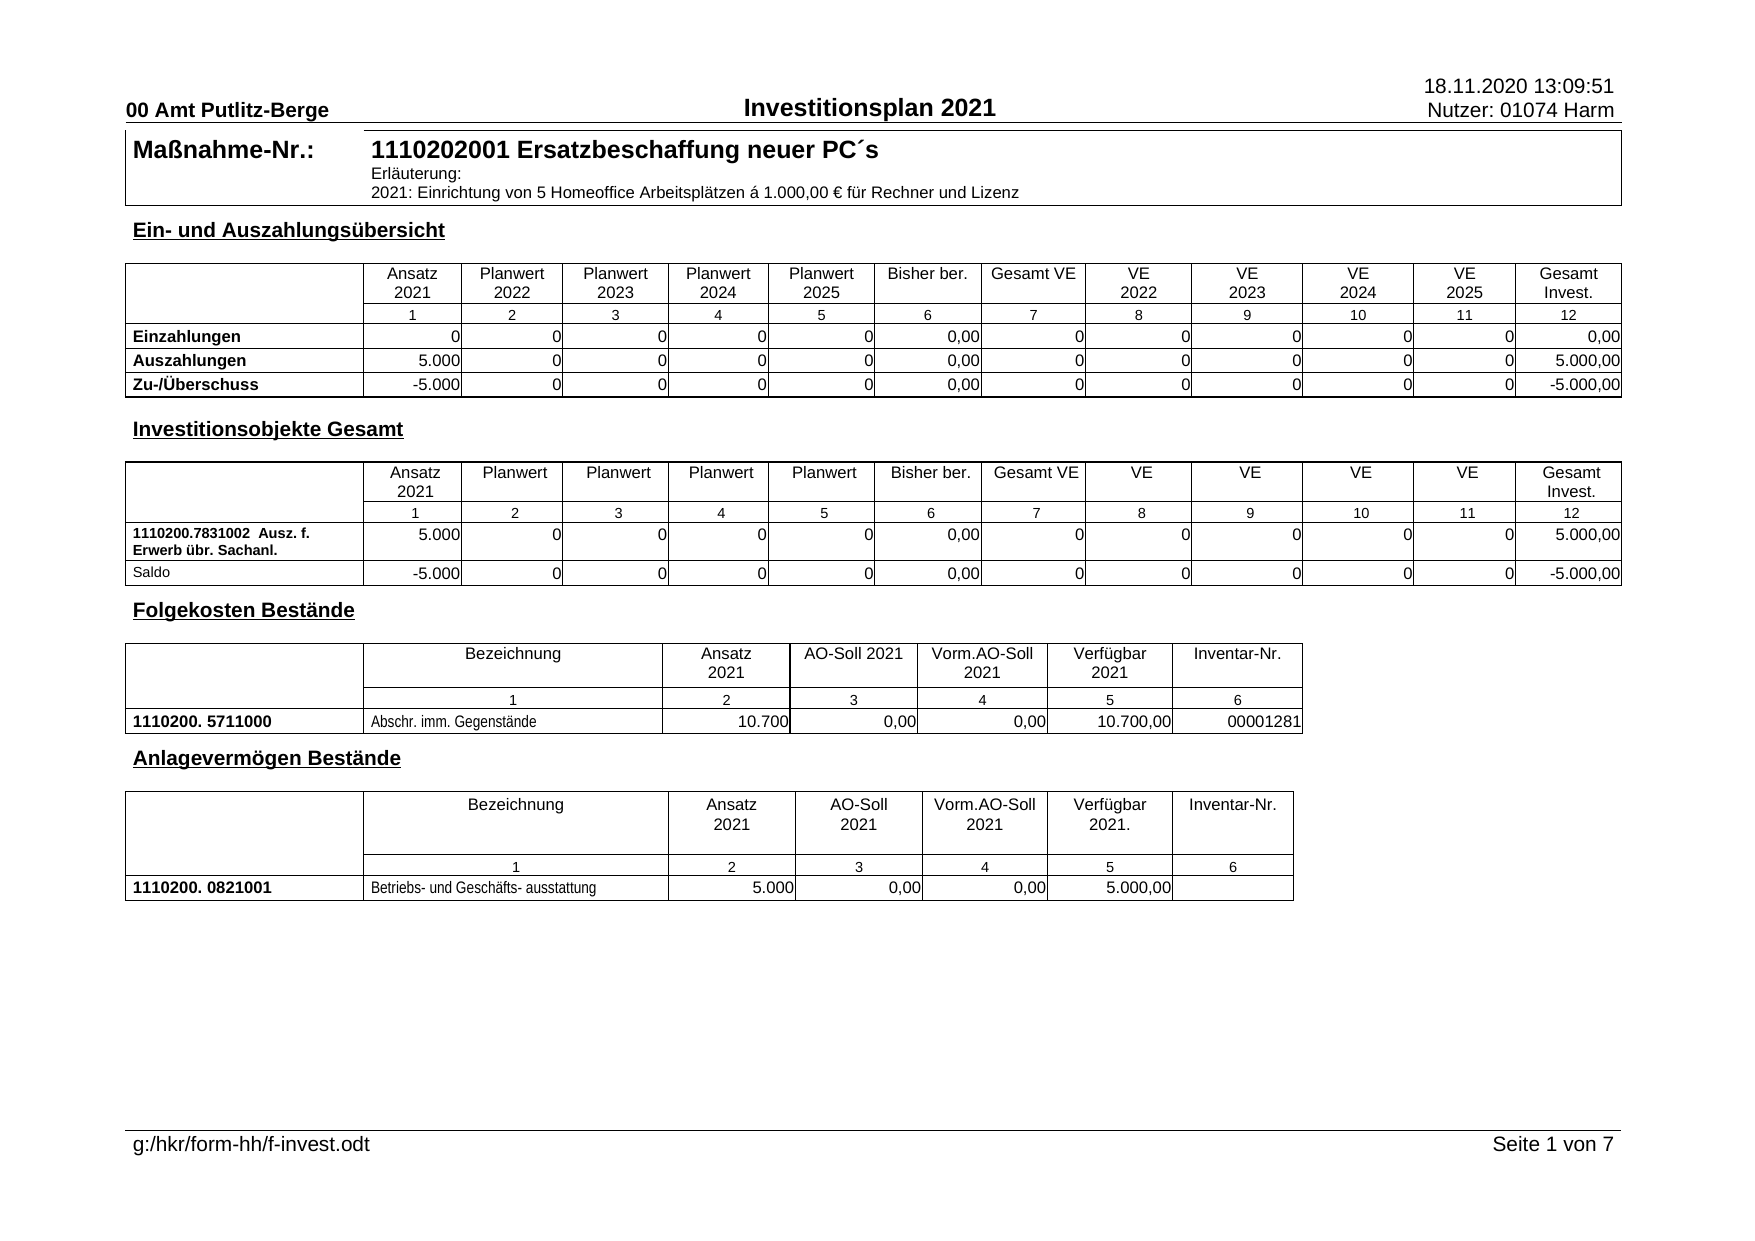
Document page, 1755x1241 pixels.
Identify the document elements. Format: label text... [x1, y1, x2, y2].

table_cell Planwert 2022 [462, 264, 562, 302]
table_cell 9 [1192, 304, 1302, 323]
table_cell VE [1086, 463, 1191, 501]
table_cell [1515, 875, 1615, 899]
table_cell [125, 901, 363, 1087]
table_cell 0 [462, 561, 562, 585]
table_cell [1405, 900, 1515, 1087]
table_cell 0 [982, 349, 1085, 372]
table_cell 0 [769, 523, 874, 560]
table_cell 1110202001 Ersatzbeschaffung neuer PC´s Erläuterung: 2021: Einrichtung von 5 Homeoffice Arbeitsplätzen á 1.000,00 € für Rechner und Lizenz [364, 131, 1621, 202]
table_cell 0 [669, 561, 768, 585]
table_cell 0 [1303, 561, 1413, 585]
table_cell Auszahlungen [126, 349, 363, 372]
table_cell VE 2024 [1303, 264, 1413, 302]
table_cell Verfügbar 2021. [1048, 792, 1172, 854]
table_cell [1515, 398, 1621, 404]
table_cell 0 [669, 523, 768, 560]
table_cell 1110200. 5711000 [126, 709, 363, 733]
table_cell [126, 501, 363, 522]
table_cell Vorm.AO-Soll 2021 [918, 644, 1047, 687]
table_cell [668, 901, 795, 1087]
table_cell AO-Soll 2021 [796, 792, 922, 854]
table_cell [126, 463, 363, 501]
table_cell 0 [1414, 523, 1515, 560]
table_cell 0 [982, 561, 1085, 585]
table_cell -5.000,00 [1516, 373, 1621, 396]
table_cell 0,00 [875, 349, 981, 372]
table_cell 0 [563, 561, 668, 585]
table_cell [1356, 875, 1404, 899]
table_cell [1515, 854, 1615, 875]
table_cell 1 [364, 688, 662, 708]
table_cell Bisher ber. [875, 463, 981, 501]
table_cell 0 [982, 373, 1085, 396]
table_cell 0 [669, 349, 768, 372]
table_cell 0 [1086, 373, 1191, 396]
table_cell 11 [1414, 304, 1515, 323]
table_cell 5 [769, 502, 874, 522]
table_cell Saldo [126, 561, 363, 585]
table_cell [1356, 687, 1404, 708]
table_cell Planwert [563, 463, 668, 501]
table_cell 0 [1192, 373, 1302, 396]
table_cell 0,00 [923, 876, 1047, 899]
table_cell [1615, 643, 1621, 687]
table_cell Ansatz 2021 [669, 792, 795, 854]
table_cell Inventar-Nr. [1173, 792, 1293, 854]
table_cell 7 [982, 502, 1085, 522]
table_cell 5.000,00 [1516, 349, 1621, 372]
table_cell 5.000 [669, 876, 795, 899]
table_cell Planwert [769, 463, 874, 501]
table_cell 0 [1192, 349, 1302, 372]
table_cell [1615, 708, 1621, 733]
table_cell 0 [769, 373, 874, 396]
table_cell [1405, 687, 1515, 708]
table_cell Ein- und Auszahlungsübersicht [125, 206, 1621, 263]
table_cell [1615, 900, 1621, 1087]
table_cell 0,00 [875, 561, 981, 585]
table_cell Bezeichnung [364, 644, 662, 687]
table_cell 8 [1086, 304, 1191, 323]
table_cell 0 [1192, 561, 1302, 585]
table_cell [981, 398, 1086, 404]
table_cell 0 [982, 523, 1085, 560]
table_cell [1405, 791, 1515, 854]
table_cell VE 2025 [1414, 264, 1515, 302]
table_cell Gesamt Invest. [1516, 264, 1621, 302]
table_cell 6 [875, 304, 981, 323]
table_cell [1515, 791, 1615, 854]
table_cell 2 [462, 304, 562, 323]
table_cell 10.700 [663, 709, 789, 733]
table_cell [1173, 901, 1293, 1087]
table_cell 0 [1192, 523, 1302, 560]
table_cell [1615, 875, 1621, 899]
table_cell 0 [364, 324, 461, 348]
table_cell 0,00 [875, 523, 981, 560]
table_cell [1414, 398, 1515, 404]
table_cell Einzahlungen [126, 324, 363, 348]
table_cell 0 [1414, 561, 1515, 585]
table_cell [1294, 791, 1356, 854]
table_cell 5.000 [364, 349, 461, 372]
table_cell 0,00 [1516, 324, 1621, 348]
table_cell [1515, 687, 1615, 708]
table_cell 5.000 [364, 523, 461, 560]
table_cell [126, 644, 363, 687]
table_cell [1294, 900, 1356, 1087]
table_cell VE 2023 [1192, 264, 1302, 302]
table_cell [1405, 854, 1515, 875]
table_cell 6 [1173, 855, 1293, 875]
table_cell Bezeichnung [364, 792, 668, 854]
table_cell Betriebs- und Geschäfts- ausstattung [364, 876, 668, 899]
table_cell 0 [1303, 349, 1413, 372]
table_cell [461, 398, 563, 404]
table_cell [126, 854, 363, 875]
table_cell Anlagevermögen Bestände [125, 733, 1615, 791]
table_cell -5.000 [364, 561, 461, 585]
table_cell 4 [669, 304, 768, 323]
table_cell VE [1414, 463, 1515, 501]
table_cell 5.000,00 [1516, 523, 1621, 560]
table_cell Planwert 2025 [769, 264, 874, 302]
table_cell Inventar-Nr. [1173, 644, 1302, 687]
table_cell 3 [563, 304, 668, 323]
table_cell [1047, 901, 1172, 1087]
table_cell [125, 398, 363, 404]
table_cell 2 [462, 502, 562, 522]
table_cell [1515, 708, 1615, 733]
table_cell [126, 687, 363, 708]
table_cell 12 [1516, 304, 1621, 323]
table_cell Maßnahme-Nr.: [126, 130, 363, 202]
table_cell VE [1303, 463, 1413, 501]
table_cell 0 [769, 561, 874, 585]
table_cell 7 [982, 304, 1085, 323]
table_cell 1110200.7831002 Ausz. f. Erwerb übr. Sachanl. [126, 523, 363, 560]
table_cell [126, 303, 363, 323]
table_cell 4 [918, 688, 1047, 708]
table_cell 0 [563, 373, 668, 396]
table_cell [1173, 876, 1293, 899]
table_cell [1303, 398, 1414, 404]
table_cell Gesamt VE [982, 463, 1085, 501]
table_cell 5 [1048, 855, 1172, 875]
table_cell Ansatz 2021 [364, 463, 461, 501]
table_cell 1110200. 0821001 [126, 876, 363, 899]
table_cell -5.000,00 [1516, 561, 1621, 585]
table_cell [1405, 875, 1515, 899]
table_cell Investitionsobjekte Gesamt [125, 404, 1621, 461]
table_cell Gesamt Invest. [1516, 463, 1621, 501]
table_cell 0 [462, 523, 562, 560]
table_cell 0,00 [791, 709, 917, 733]
table_cell [1294, 875, 1356, 899]
table_cell 0 [1303, 373, 1413, 396]
table_cell 0,00 [875, 324, 981, 348]
table_cell [1303, 643, 1356, 687]
table_cell [1615, 687, 1621, 708]
table_cell [1356, 708, 1404, 733]
table_cell 4 [669, 502, 768, 522]
table_cell 3 [563, 502, 668, 522]
table_cell [563, 398, 668, 404]
table_cell 0 [563, 349, 668, 372]
table_cell [795, 901, 922, 1087]
table_cell [1356, 900, 1404, 1087]
table_cell Planwert [462, 463, 562, 501]
table_cell [1405, 708, 1515, 733]
table_cell [1192, 398, 1303, 404]
table_cell Ansatz 2021 [663, 644, 789, 687]
table_cell Gesamt VE [982, 264, 1085, 302]
table_cell 0 [1414, 324, 1515, 348]
table_cell [364, 901, 668, 1087]
table_cell 1 [364, 304, 461, 323]
table_cell AO-Soll 2021 [791, 644, 917, 687]
table_cell Abschr. imm. Gegenstände [364, 709, 662, 733]
table_cell 5 [1048, 688, 1172, 708]
table_cell 0 [462, 324, 562, 348]
table_cell 0 [563, 523, 668, 560]
table_cell 0 [1086, 324, 1191, 348]
table_cell 0 [1086, 349, 1191, 372]
table_cell 6 [875, 502, 981, 522]
table_cell [126, 792, 363, 854]
table_cell Planwert [669, 463, 768, 501]
table_cell 5.000,00 [1048, 876, 1172, 899]
table_cell [126, 264, 363, 302]
table_cell 4 [923, 855, 1047, 875]
table_cell [1356, 791, 1404, 854]
table_cell [1615, 791, 1621, 854]
table_cell 0 [563, 324, 668, 348]
table_cell Planwert 2024 [669, 264, 768, 302]
table_cell [1356, 854, 1404, 875]
table_cell 0 [1086, 561, 1191, 585]
table_cell 0,00 [875, 373, 981, 396]
table_cell [768, 398, 874, 404]
table_cell [1515, 900, 1615, 1087]
table_cell 0 [1192, 324, 1302, 348]
table_cell Ansatz 2021 [364, 264, 461, 302]
table_cell [1615, 733, 1621, 791]
table_cell 5 [769, 304, 874, 323]
table_cell 0 [1086, 523, 1191, 560]
table_cell 0 [1414, 373, 1515, 396]
table_cell 0 [669, 324, 768, 348]
table_cell Vorm.AO-Soll 2021 [923, 792, 1047, 854]
table_cell Planwert 2023 [563, 264, 668, 302]
table_cell 0 [769, 349, 874, 372]
table_cell [875, 398, 981, 404]
table_cell Bisher ber. [875, 264, 981, 302]
table_cell 0 [1303, 523, 1413, 560]
table_cell 1 [364, 502, 461, 522]
table_cell [1294, 854, 1356, 875]
table_cell 3 [796, 855, 922, 875]
table_cell 10 [1303, 502, 1413, 522]
table_cell 00001281 [1173, 709, 1302, 733]
table_cell Verfügbar 2021 [1048, 644, 1172, 687]
table_cell VE 2022 [1086, 264, 1191, 302]
table_cell VE [1192, 463, 1302, 501]
table_cell 0 [982, 324, 1085, 348]
table_cell 6 [1173, 688, 1302, 708]
table_cell 10 [1303, 304, 1413, 323]
table_cell -5.000 [364, 373, 461, 396]
table_cell [922, 901, 1047, 1087]
table_cell 3 [791, 688, 917, 708]
table_cell [364, 398, 461, 404]
table_cell 10.700,00 [1048, 709, 1172, 733]
table_cell 12 [1516, 502, 1621, 522]
table_cell [1086, 398, 1192, 404]
table_cell 0,00 [796, 876, 922, 899]
table_cell [1615, 854, 1621, 875]
table_cell [1303, 708, 1356, 733]
table_cell 0 [669, 373, 768, 396]
table_cell 0 [769, 324, 874, 348]
table_cell [1356, 643, 1404, 687]
table_cell 2 [663, 688, 789, 708]
table_cell [668, 398, 768, 404]
table_cell 0 [462, 373, 562, 396]
table_cell 2 [669, 855, 795, 875]
table_cell 0 [462, 349, 562, 372]
table_cell Folgekosten Bestände [125, 586, 1621, 643]
table_cell Zu-/Überschuss [126, 373, 363, 396]
table_cell 0,00 [918, 709, 1047, 733]
table_cell 11 [1414, 502, 1515, 522]
table_cell 0 [1303, 324, 1413, 348]
table_cell 0 [1414, 349, 1515, 372]
table_cell [1405, 643, 1515, 687]
table_cell [1303, 687, 1356, 708]
table_cell 9 [1192, 502, 1302, 522]
table_cell 1 [364, 855, 668, 875]
table_cell 8 [1086, 502, 1191, 522]
table_cell [1515, 643, 1615, 687]
